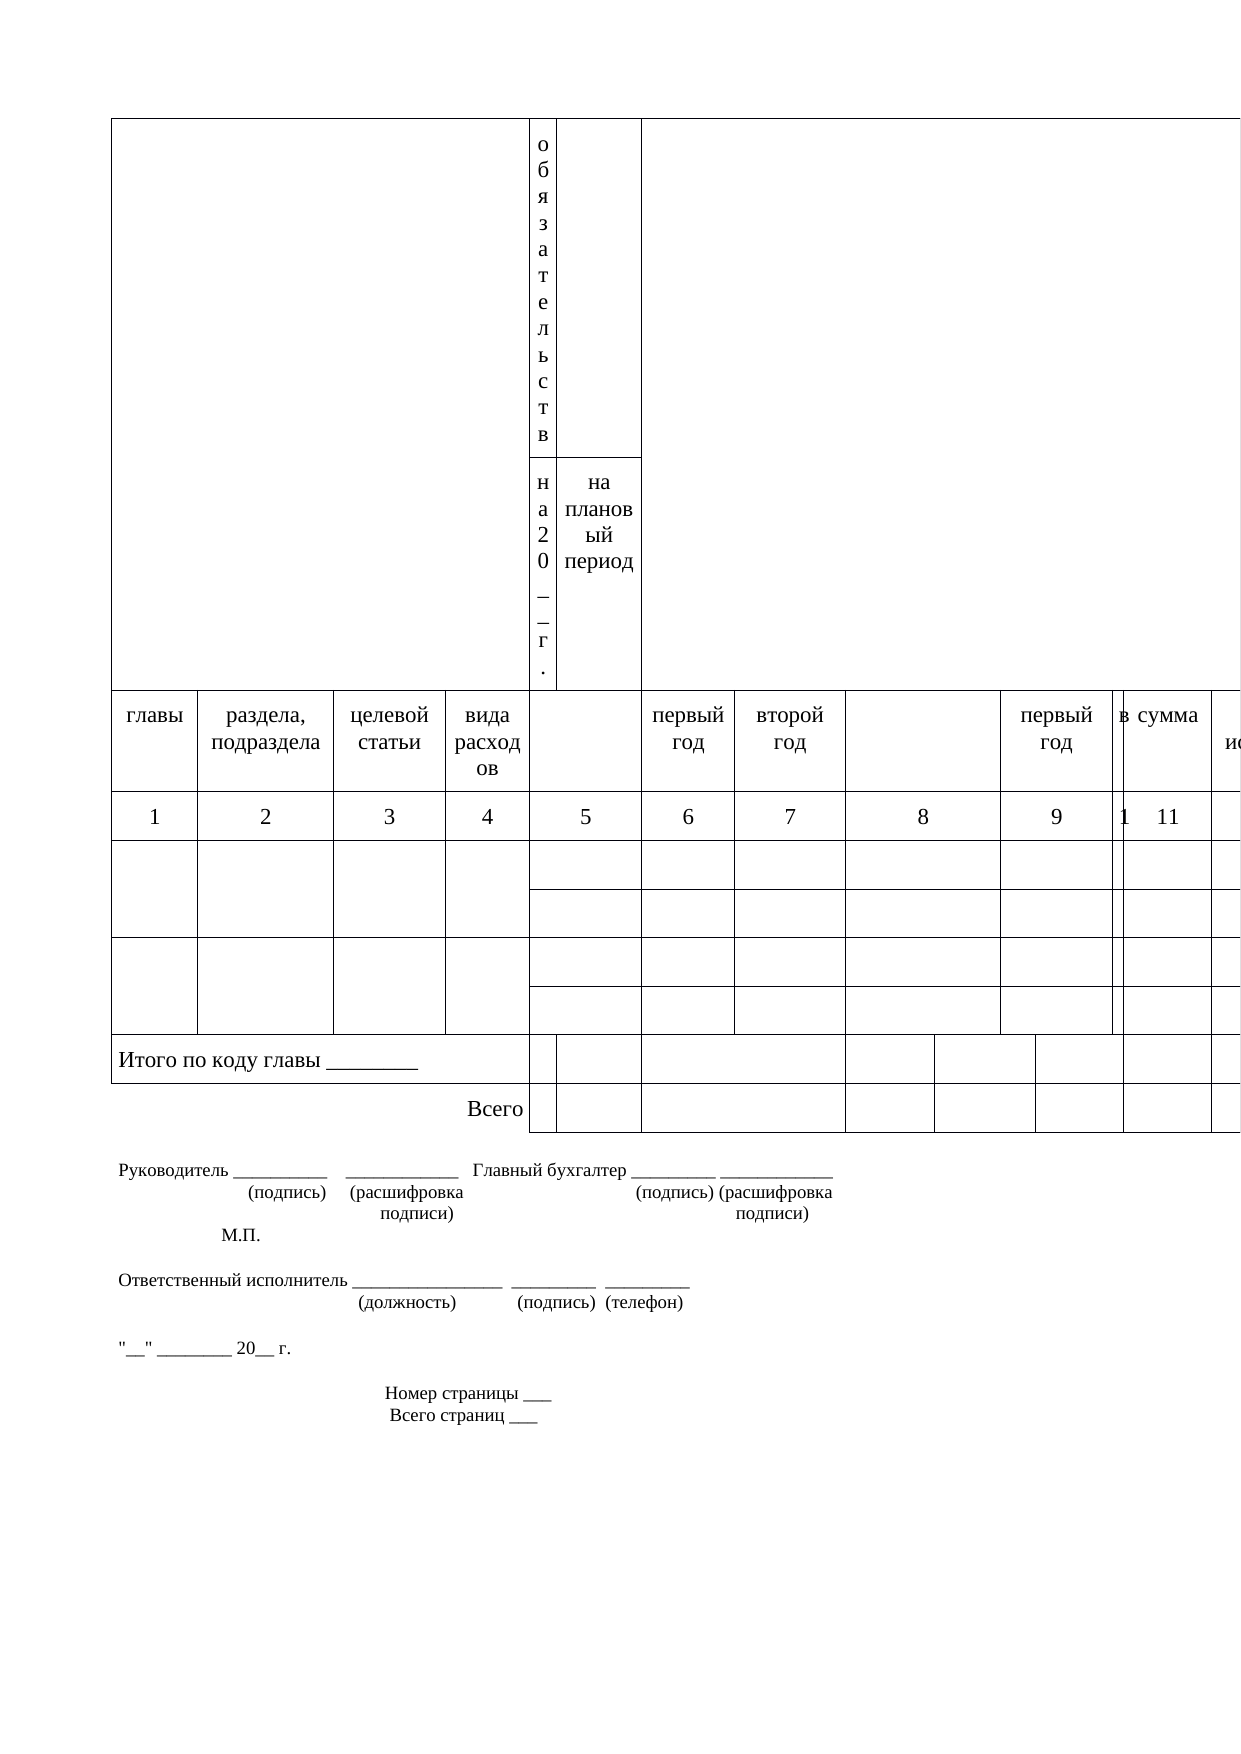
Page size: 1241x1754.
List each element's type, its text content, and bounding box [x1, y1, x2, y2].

table_cell [642, 1035, 845, 1083]
table_header обязательств [530, 119, 556, 457]
table_cell [642, 1084, 845, 1132]
table_cell [1212, 987, 1240, 1034]
table_cell [846, 1084, 934, 1132]
table_cell [1212, 841, 1240, 888]
table_cell [846, 841, 1000, 888]
table_cell [1124, 938, 1211, 986]
table_cell [530, 841, 641, 888]
table_cell [935, 1035, 1035, 1083]
table_cell [1212, 938, 1240, 986]
table_cell раздела, подраздела [198, 691, 333, 791]
table_cell первый год [1001, 691, 1112, 791]
table_cell [1036, 1035, 1123, 1083]
table_cell [1113, 938, 1123, 986]
table_cell [198, 841, 333, 937]
table_cell 8 [846, 792, 1000, 840]
table_cell [1113, 890, 1123, 937]
table_cell 4 [446, 792, 529, 840]
text Руководитель __________ ____________ Главный бухгалтер _________ ____________ [118, 1159, 1152, 1181]
text (должность) (подпись) (телефон) [118, 1291, 1152, 1312]
table_cell Всего [112, 1084, 529, 1132]
table_cell второй год [735, 691, 845, 791]
table_cell первый год [642, 691, 734, 791]
table_cell [1124, 1084, 1211, 1132]
table_cell Итого по коду главы ________ [112, 1035, 529, 1083]
table_cell процент исполнения, % [1212, 691, 1240, 791]
table_cell [1212, 1035, 1240, 1083]
table_cell вида расходов [446, 691, 529, 791]
table_cell [846, 691, 1000, 791]
table_cell [1036, 1084, 1123, 1132]
text "__" ________ 20__ г. [118, 1337, 1152, 1358]
table_cell [1113, 841, 1123, 888]
text Ответственный исполнитель ________________ _________ _________ [118, 1269, 1152, 1291]
table_cell на плановый период [557, 458, 641, 690]
text М.П. [118, 1224, 1152, 1245]
table_cell [446, 938, 529, 1034]
table_cell [334, 938, 445, 1034]
table_cell [1001, 938, 1112, 986]
table_cell 7 [735, 792, 845, 840]
table_cell 12 [1212, 792, 1240, 840]
table_cell [642, 938, 734, 986]
table_cell [530, 1084, 556, 1132]
table_cell [935, 1084, 1035, 1132]
table_cell [530, 938, 641, 986]
table_cell 1 [112, 792, 197, 840]
table_cell [557, 119, 641, 457]
table_cell [557, 1084, 641, 1132]
table_cell [1001, 841, 1112, 888]
table_cell главы [112, 691, 197, 791]
table_cell [735, 890, 845, 937]
table_cell [446, 841, 529, 937]
table_cell [530, 890, 641, 937]
table_cell [735, 987, 845, 1034]
table_cell [1124, 890, 1211, 937]
table_cell [846, 987, 1000, 1034]
table_cell [1113, 987, 1123, 1034]
table_cell [642, 841, 734, 888]
table_cell [846, 1035, 934, 1083]
table_cell 9 [1001, 792, 1112, 840]
table_cell [530, 987, 641, 1034]
table_cell [642, 890, 734, 937]
text (подпись) (расшифровка (подпись) (расшифровка [118, 1181, 1152, 1202]
table_cell [735, 938, 845, 986]
table_cell 6 [642, 792, 734, 840]
table_cell [846, 938, 1000, 986]
table_cell 5 [530, 792, 641, 840]
table_cell [735, 841, 845, 888]
table_cell 3 [334, 792, 445, 840]
table_cell [112, 938, 197, 1034]
table_cell [334, 841, 445, 937]
text Номер страницы ___ [118, 1382, 1152, 1404]
table_cell [1124, 1035, 1211, 1083]
table_cell [530, 691, 641, 791]
table_cell на 20__ г. [530, 458, 556, 690]
table_cell сумма [1124, 691, 1211, 791]
table_cell 11 [1124, 792, 1211, 840]
table_cell 2 [198, 792, 333, 840]
table_header Неиспользованный остаток лимитов бюджетных обязательств (гр. 5 - гр. 8) [642, 119, 1240, 690]
table_cell [1001, 987, 1112, 1034]
table_cell [1001, 890, 1112, 937]
text Всего страниц ___ [118, 1404, 1152, 1425]
table_cell [642, 987, 734, 1034]
table_cell целевой статьи [334, 691, 445, 791]
table_cell [1212, 1084, 1240, 1132]
text подписи) подписи) [118, 1202, 1152, 1224]
table_cell [530, 1035, 556, 1083]
table_cell [1124, 841, 1211, 888]
table_cell [1212, 890, 1240, 937]
table_header [112, 119, 529, 690]
table_cell [112, 841, 197, 937]
table_cell 10 [1113, 792, 1123, 840]
table_cell [846, 890, 1000, 937]
table_cell [198, 938, 333, 1034]
table_cell [557, 1035, 641, 1083]
table_cell второй год [1113, 691, 1123, 791]
table_cell [1124, 987, 1211, 1034]
